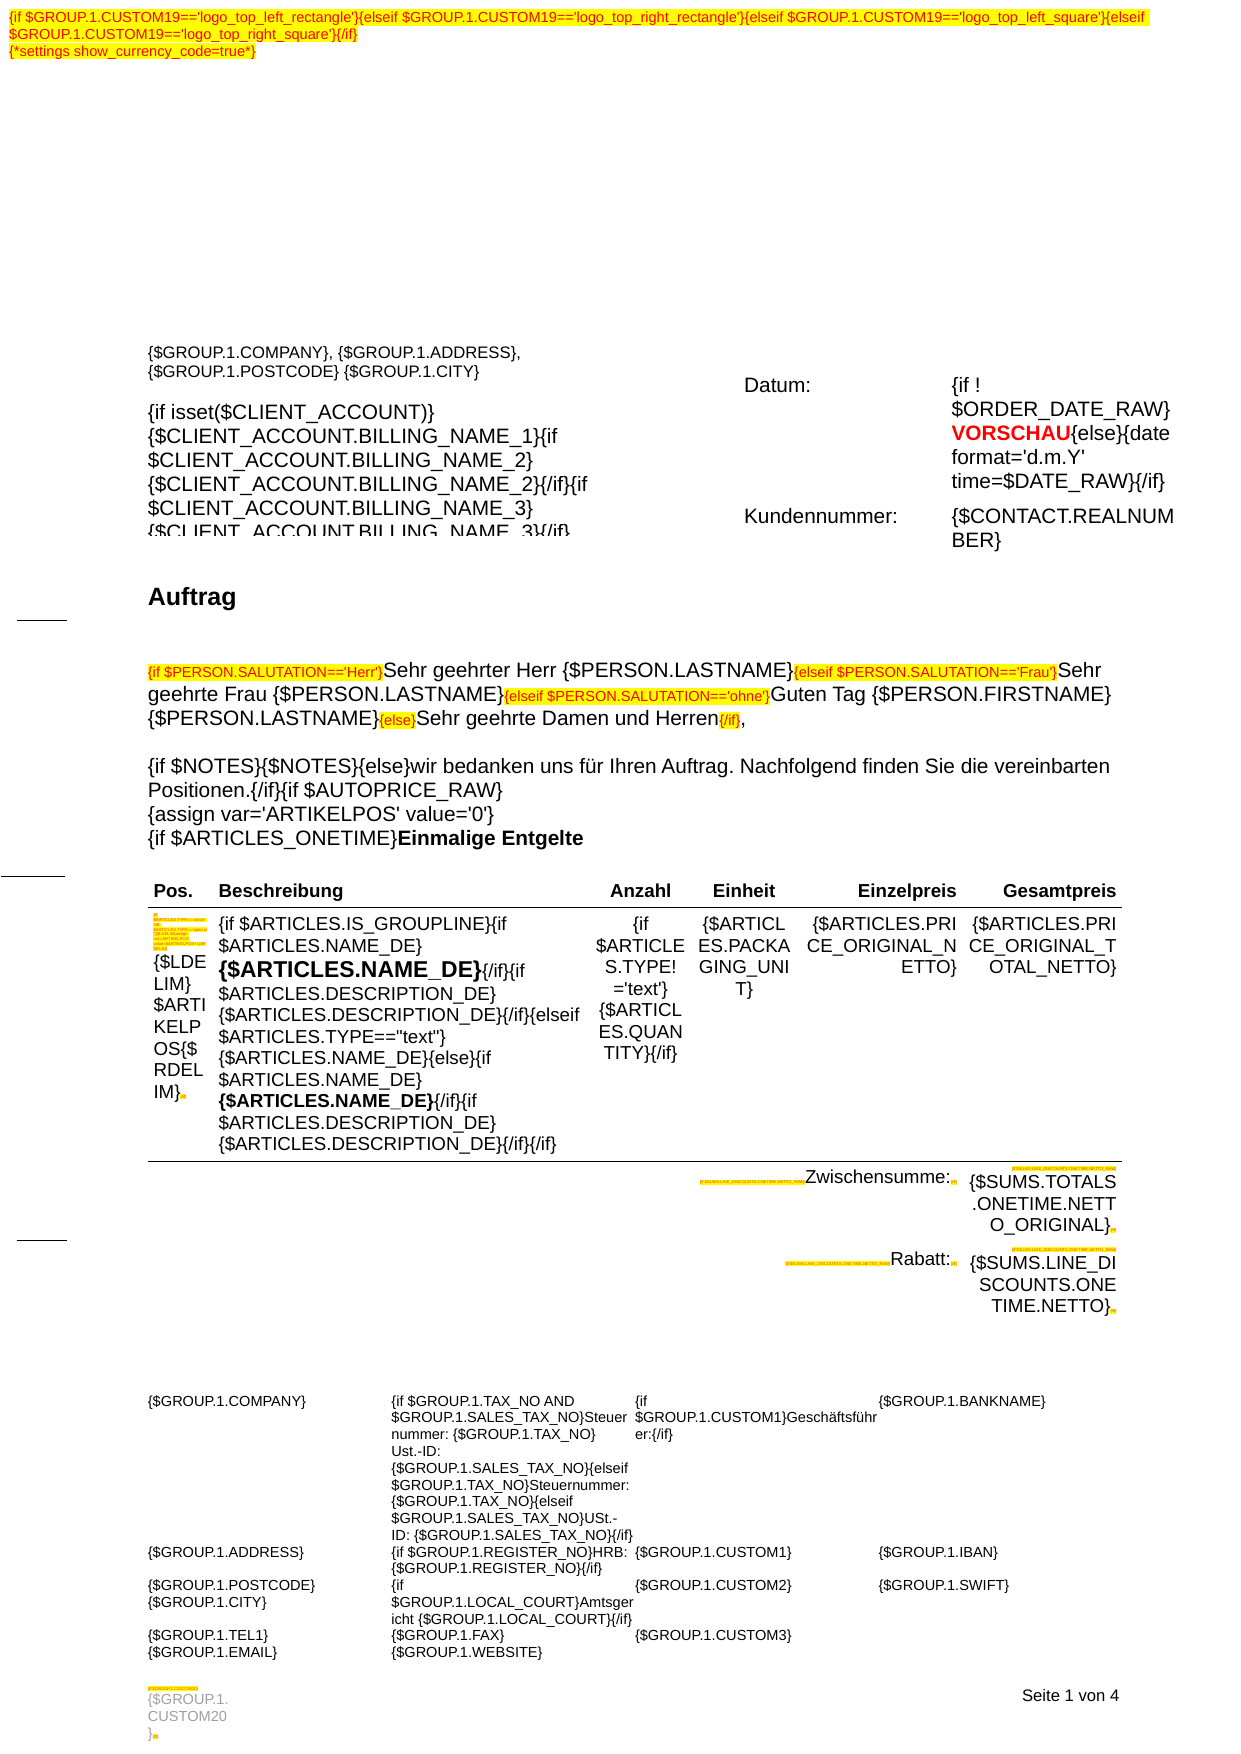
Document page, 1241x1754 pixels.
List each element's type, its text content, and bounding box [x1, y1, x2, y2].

text Auftrag [148, 582, 1122, 610]
text {$CLIENT_ACCOUNT.BILLING_NAME_2}{/if}{if $CLIENT_ACCOUNT.BILLING_NAME_3} [148, 472, 620, 520]
text {$GROUP.1.COMPANY}, {$GROUP.1.ADDRESS}, {$GROUP.1.POSTCODE} {$GROUP.1.CITY} [148, 342, 620, 381]
table_cell [590, 1242, 691, 1322]
text {if $PERSON.SALUTATION=='Herr'}Sehr geehrter Herr {$PERSON.LASTNAME}{elseif $PERSON.SALUTATION=='Frau'}Sehr geehrte Frau {$PERSON.LASTNAME}{elseif $PERSON.SALUTATION=='ohne'}Guten Tag {$PERSON.FIRSTNAME} {$PERSON.LASTNAME}{else}Sehr geehrte Damen und Herren{/if}, [148, 658, 1122, 730]
table_cell {if $ARTICLES.TYPE!='text'}{$ARTICLES.QUANTITY}{/if} [590, 908, 691, 1161]
table_cell {if $SUMS.LINE_DISCOUNTS.ONETIME.NETTO_RAW}Zwischensumme:{/if} [691, 1162, 962, 1242]
table_cell {if $SUMS.LINE_DISCOUNTS.ONETIME.NETTO_RAW}{$SUMS.LINE_DISCOUNTS.ONETIME.NETTO}{/if} [963, 1242, 1122, 1322]
table_header Einheit [691, 874, 797, 907]
text {if $GROUP.1.CUSTOM19=='logo_top_left_rectangle'}{elseif $GROUP.1.CUSTOM19=='logo_top_right_rectangle'}{elseif $GROUP.1.CUSTOM19=='logo_top_left_square'}{elseif $GROUP.1.CUSTOM19=='logo_top_right_square'}{/if} [358, 9, 1231, 42]
table_cell {if $ARTICLES.IS_GROUPLINE}{if $ARTICLES.NAME_DE}{$ARTICLES.NAME_DE}{/if}{if $ARTICLES.DESCRIPTION_DE} {$ARTICLES.DESCRIPTION_DE}{/if}{elseif $ARTICLES.TYPE=="text"}{$ARTICLES.NAME_DE}{else}{if $ARTICLES.NAME_DE}{$ARTICLES.NAME_DE}{/if}{if $ARTICLES.DESCRIPTION_DE} {$ARTICLES.DESCRIPTION_DE}{/if}{/if} [213, 908, 590, 1161]
table_cell [213, 1242, 590, 1322]
table_cell {if $ARTICLES.TYPE=='article' OR $ARTICLES.TYPE=='special'}{$LDELIM}assign var='ARTIKELPOS' value=$ARTIKELPOS+1{$RDELIM}{$LDELIM}$ARTIKELPOS{$RDELIM}{/if} [148, 908, 212, 1161]
table_cell [148, 1162, 212, 1242]
picture [231, 1674, 283, 1712]
text {*settings show_currency_code=true*} [9, 42, 1231, 59]
text {if $ARTICLES_ONETIME}Einmalige Entgelte [148, 826, 1122, 874]
table_header Pos. [148, 874, 212, 907]
table_header Anzahl [590, 874, 691, 907]
picture [771, 59, 1122, 209]
table_header Beschreibung [213, 874, 590, 907]
table_header Einzelpreis [797, 874, 962, 907]
table_cell {$ARTICLES.PRICE_ORIGINAL_NETTO} [797, 908, 962, 1161]
picture [147, 59, 498, 209]
table_cell {$ARTICLES.PACKAGING_UNIT} [691, 908, 797, 1161]
text {if $NOTES}{$NOTES}{else}wir bedanken uns für Ihren Auftrag. Nachfolgend finden Sie die vereinbarten Positionen.{/if}{if $AUTOPRICE_RAW} [148, 754, 1122, 802]
table_header Gesamtpreis [963, 874, 1122, 907]
table_header Datum: [738, 367, 946, 498]
table_cell {if $SUMS.LINE_DISCOUNTS.ONETIME.NETTO_RAW}{$SUMS.TOTALS.ONETIME.NETTO_ORIGINAL}{/if} [963, 1162, 1122, 1242]
table_cell [590, 1162, 691, 1242]
table_cell [148, 1242, 212, 1322]
table_cell {$ARTICLES.PRICE_ORIGINAL_TOTAL_NETTO} [963, 908, 1122, 1161]
table_cell {if $SUMS.LINE_DISCOUNTS.ONETIME.NETTO_RAW}Rabatt:{/if} [691, 1242, 962, 1322]
table_cell Kundennummer: [738, 499, 946, 532]
table_header {if !$ORDER_DATE_RAW}VORSCHAU{else}{date format='d.m.Y' time=$DATE_RAW}{/if} [946, 367, 1181, 498]
table_cell {$CONTACT.REALNUMBER} [946, 499, 1181, 532]
text {assign var='ARTIKELPOS' value='0'} [148, 802, 1122, 826]
text {if isset($CLIENT_ACCOUNT)}{$CLIENT_ACCOUNT.BILLING_NAME_1}{if $CLIENT_ACCOUNT.BILLING_NAME_2} [148, 400, 620, 472]
table_cell [213, 1162, 590, 1242]
text {$CLIENT_ACCOUNT.BILLING_NAME_3}{/if} [148, 520, 620, 531]
